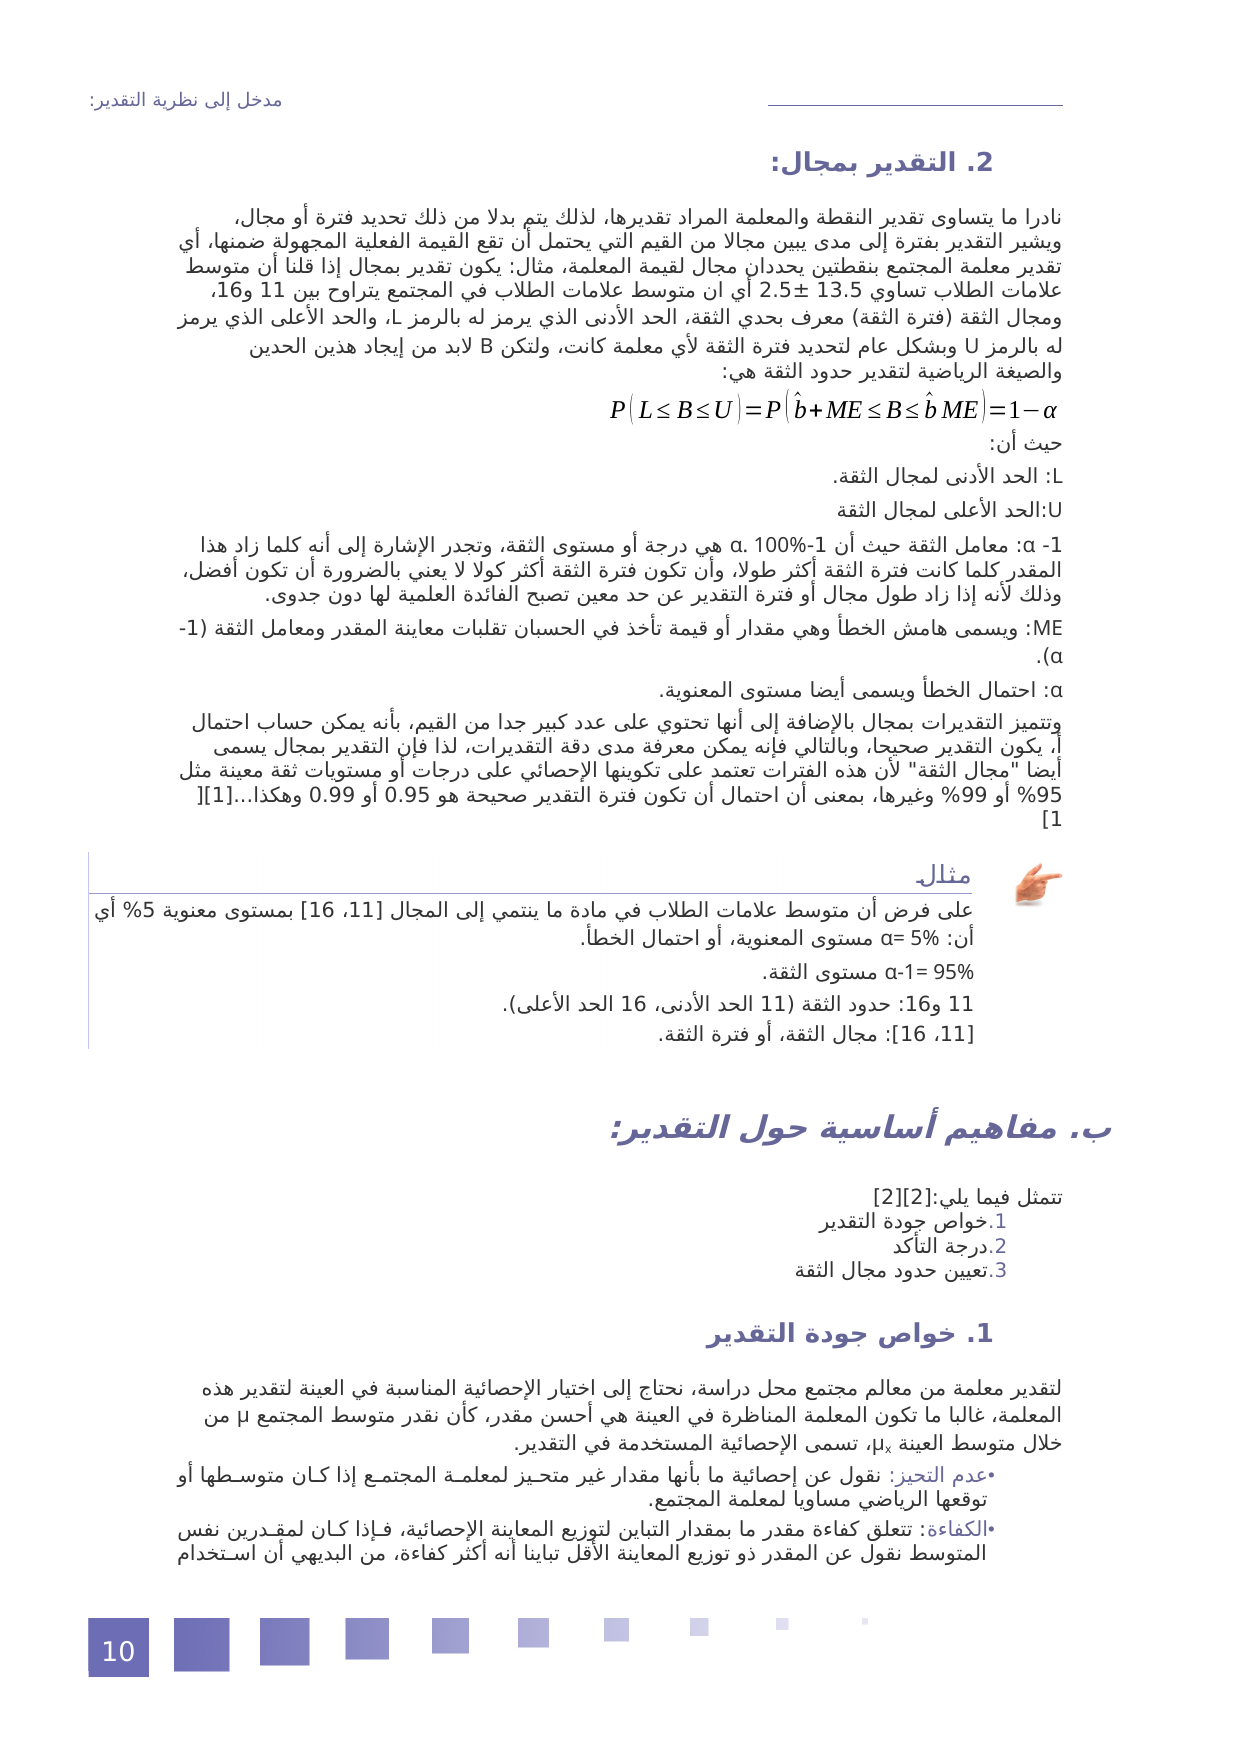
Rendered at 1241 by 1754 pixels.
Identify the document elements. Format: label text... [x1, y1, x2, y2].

picture [88, 852, 1063, 1049]
picture [88, 1618, 1063, 1677]
text L: الحد الأدنى لمجال الثقة. [177, 461, 1063, 489]
list درجة التأكد [177, 1234, 1026, 1258]
title مفاهيم أساسية حول التقدير: [177, 1110, 1122, 1146]
list الكفاءة: تتعلق كفاءة مقدر ما بمقدار التباين لتوزيع المعاينة الإحصائية، فإذا كان لمقدرين نفس المتوسط نقول عن المقدر ذو توزيع المعاينة الأقل تباينا أنه أكثر كفاءة، من البديهي أن استخدام مقدرات فعالة وغير فعالة وغير متحيزة هو الأفضل، إلا لأنه قد يلجأ لمقدرات أخرى لسهولة الحصول عليها. [177, 1517, 1026, 1566]
text وتتميز التقديرات بمجال بالإضافة إلى أنها تحتوي على عدد كبير جدا من القيم، بأنه يمكن حساب احتمال أ، يكون التقدير صحيحا، وبالتالي فإنه يمكن معرفة مدى دقة التقديرات، لذا فإن التقدير بمجال يسمى أيضا "مجال الثقة" لأن هذه الفترات تعتمد على تكوينها الإحصائي على درجات أو مستويات ثقة معينة مثل 95% أو 99% وغيرها، بمعنى أن احتمال أن تكون فترة التقدير صحيحة هو 0.95 أو 0.99 وهكذا...[1][1] [177, 710, 1063, 831]
list عدم التحيز: نقول عن إحصائية ما بأنها مقدار غير متحيز لمعلمة المجتمع إذا كان متوسطها أو توقعها الرياضي مساويا لمعلمة المجتمع. [177, 1463, 1026, 1511]
text لتقدير معلمة من معالم مجتمع محل دراسة، نحتاج إلى اختيار الإحصائية المناسبة في العينة لتقدير هذه المعلمة، غالبا ما تكون المعلمة المناظرة في العينة هي أحسن مقدر، كأن نقدر متوسط المجتمع μ من خلال متوسط العينة μx، تسمى الإحصائية المستخدمة في التقدير. [177, 1376, 1063, 1457]
title خواص جودة التقدير [177, 1318, 1004, 1348]
text α-1= 95% مستوى الثقة. [88, 957, 974, 986]
title التقدير بمجال: [177, 124, 1004, 178]
list تعيين حدود مجال الثقة [177, 1258, 1026, 1282]
text U:الحد الأعلى لمجال الثقة [177, 495, 1063, 524]
text على فرض أن متوسط علامات الطلاب في مادة ما ينتمي إلى المجال [11، 16] بمستوى معنوية 5% أي أن: α= 5% مستوى المعنوية، أو احتمال الخطأ. [88, 898, 974, 951]
text [11، 16]: مجال الثقة، أو فترة الثقة. [88, 1022, 974, 1046]
text ME: ويسمى هامش الخطأ وهي مقدار أو قيمة تأخذ في الحسبان تقلبات معاينة المقدر ومعامل الثقة (1-α). [177, 613, 1063, 669]
text حيث أن: [177, 431, 1063, 455]
title مثال [88, 857, 972, 893]
list خواص جودة التقدير [177, 1209, 1026, 1234]
text تتمثل فيما يلي:[2][2] [177, 1185, 1063, 1209]
text 1- α: معامل الثقة حيث أن 1-α. 100% هي درجة أو مستوى الثقة، وتجدر الإشارة إلى أنه كلما زاد هذا المقدر كلما كانت فترة الثقة أكثر طولا، وأن تكون فترة الثقة أكثر كولا لا يعني بالضرورة أن تكون أفضل، وذلك لأنه إذا زاد طول مجال أو فترة التقدير عن حد معين تصبح الفائدة العلمية لها دون جدوى. [177, 530, 1063, 607]
text 11 و16: حدود الثقة (11 الحد الأدنى، 16 الحد الأعلى). [88, 992, 974, 1016]
text α: احتمال الخطأ ويسمى أيضا مستوى المعنوية. [177, 676, 1063, 704]
text نادرا ما يتساوى تقدير النقطة والمعلمة المراد تقديرها، لذلك يتم بدلا من ذلك تحديد فترة أو مجال، ويشير التقدير بفترة إلى مدى يبين مجالا من القيم التي يحتمل أن تقع القيمة الفعلية المجهولة ضمنها، أي تقدير معلمة المجتمع بنقطتين يحددان مجال لقيمة المعلمة، مثال: يكون تقدير بمجال إذا قلنا أن متوسط علامات الطلاب تساوي 13.5 ±2.5 أي ان متوسط علامات الطلاب في المجتمع يتراوح بين 11 و16، ومجال الثقة (فترة الثقة) معرف بحدي الثقة، الحد الأدنى الذي يرمز له بالرمز L، والحد الأعلى الذي يرمز له بالرمز U وبشكل عام لتحديد فترة الثقة لأي معلمة كانت، ولتكن B لابد من إيجاد هذين الحدين والصيغة الرياضية لتقدير حدود الثقة هي: [177, 205, 1063, 383]
